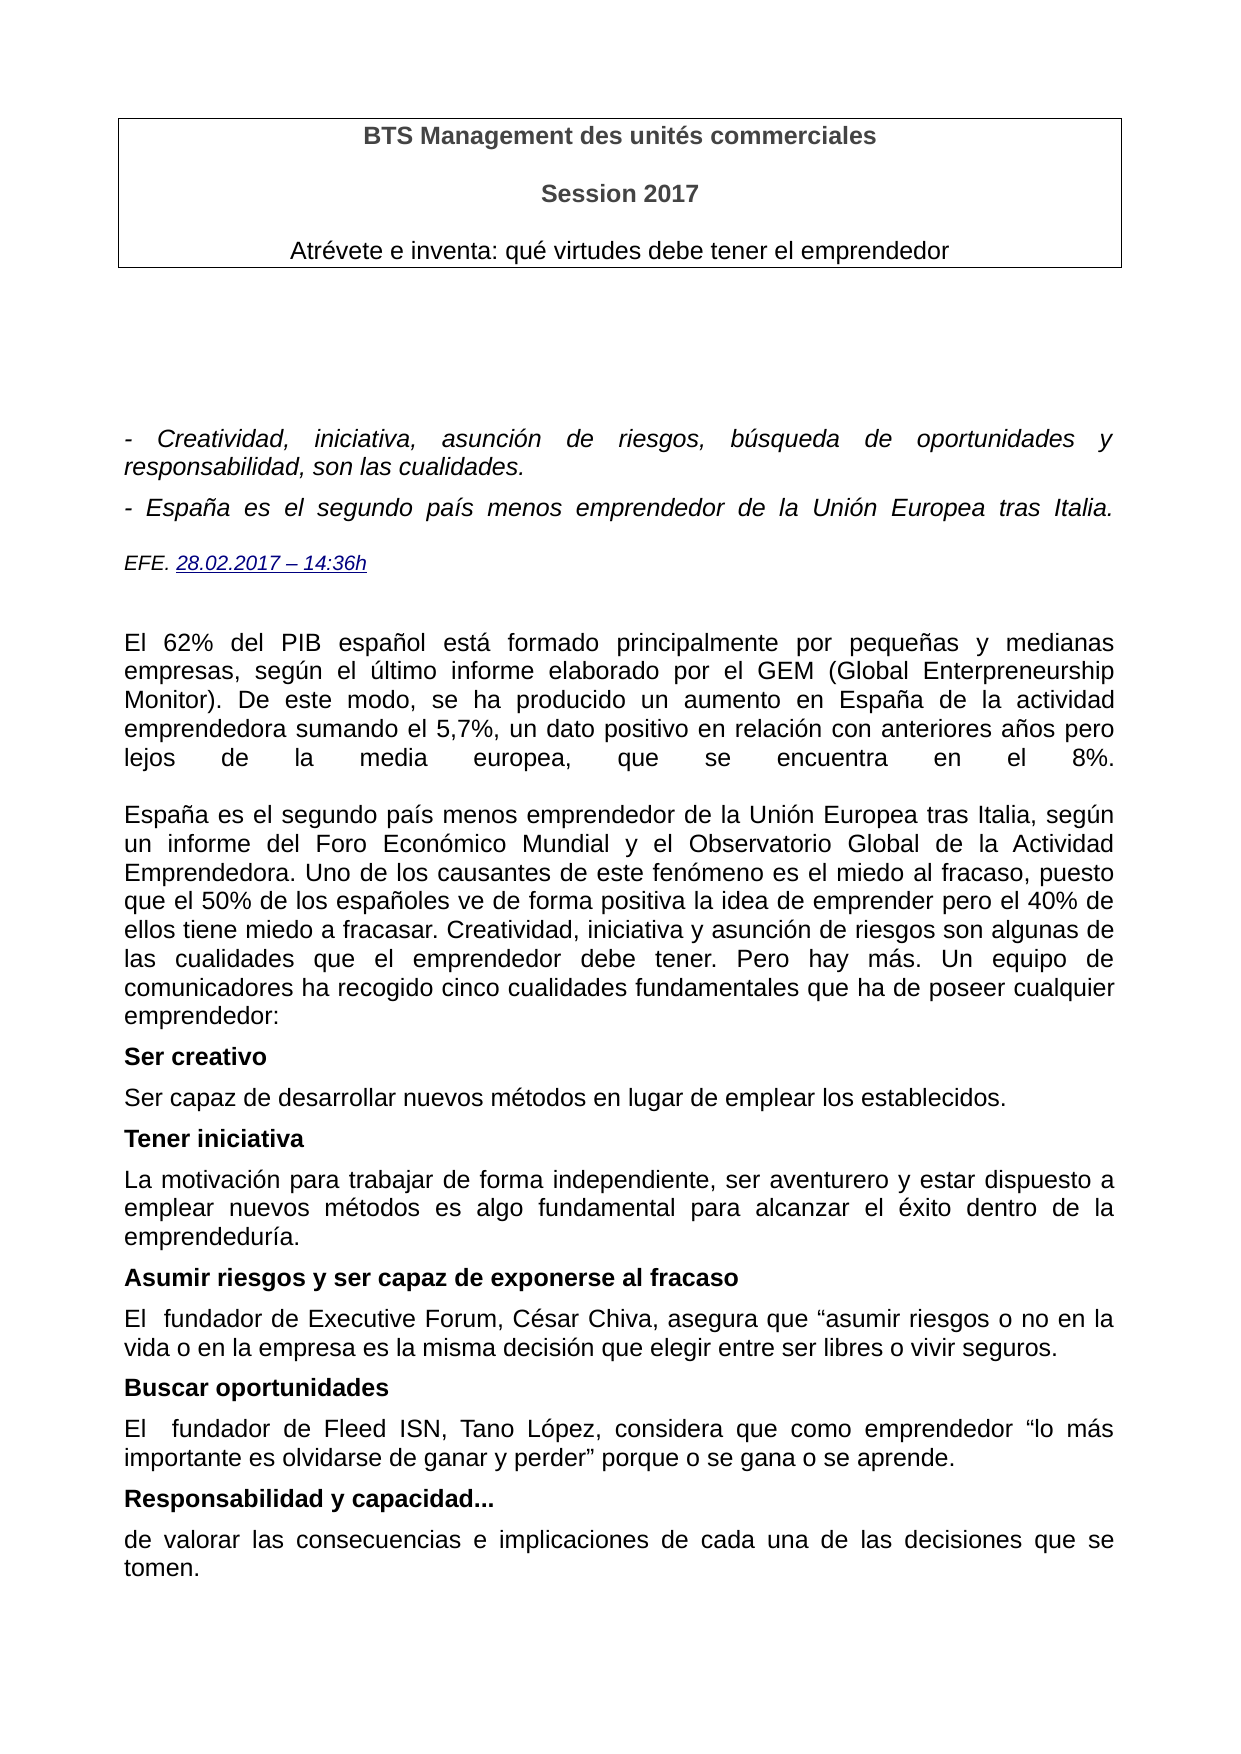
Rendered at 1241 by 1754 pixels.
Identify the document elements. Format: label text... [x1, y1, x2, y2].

text Session 2017 [119, 147, 1121, 204]
table_header - Creatividad, iniciativa, asunción de riesgos, búsqueda de oportunidades y responsabilidad, son las cualidades. - España es el segundo país menos emprendedor de la Unión Europea tras Italia. EFE. 28.02.2017 – 14:36h El 62% del PIB español está formado principalmente por pequeñas y medianas empresas, según el último informe elaborado por el GEM (Global Enterpreneurship Monitor). De este modo, se ha producido un aumento en España de la actividad emprendedora sumando el 5,7%, un dato positivo en relación con anteriores años pero lejos de la media europea, que se encuentra en el 8%. España es el segundo país menos emprendedor de la Unión Europea tras Italia, según un informe del Foro Económico Mundial y el Observatorio Global de la Actividad Emprendedora. Uno de los causantes de este fenómeno es el miedo al fracaso, puesto que el 50% de los españoles ve de forma positiva la idea de emprender pero el 40% de ellos tiene miedo a fracasar. Creatividad, iniciativa y asunción de riesgos son algunas de las cualidades que el emprendedor debe tener. Pero hay más. Un equipo de comunicadores ha recogido cinco cualidades fundamentales que ha de poseer cualquier emprendedor: Ser creativo Ser capaz de desarrollar nuevos métodos en lugar de emplear los establecidos. Tener iniciativa La motivación para trabajar de forma independiente, ser aventurero y estar dispuesto a emplear nuevos métodos es algo fundamental para alcanzar el éxito dentro de la emprendeduría. Asumir riesgos y ser capaz de exponerse al fracaso El fundador de Executive Forum, César Chiva, asegura que “asumir riesgos o no en la vida o en la empresa es la misma decisión que elegir entre ser libres o vivir seguros. Buscar oportunidades El fundador de Fleed ISN, Tano López, considera que como emprendedor “lo más importante es olvidarse de ganar y perder” porque o se gana o se aprende. Responsabilidad y capacidad... de valorar las consecuencias e implicaciones de cada una de las decisiones que se tomen. [118, 354, 1122, 1617]
text Atrévete e inventa: qué virtudes debe tener el emprendedor [119, 204, 1121, 267]
text BTS Management des unités commerciales [119, 119, 1121, 147]
